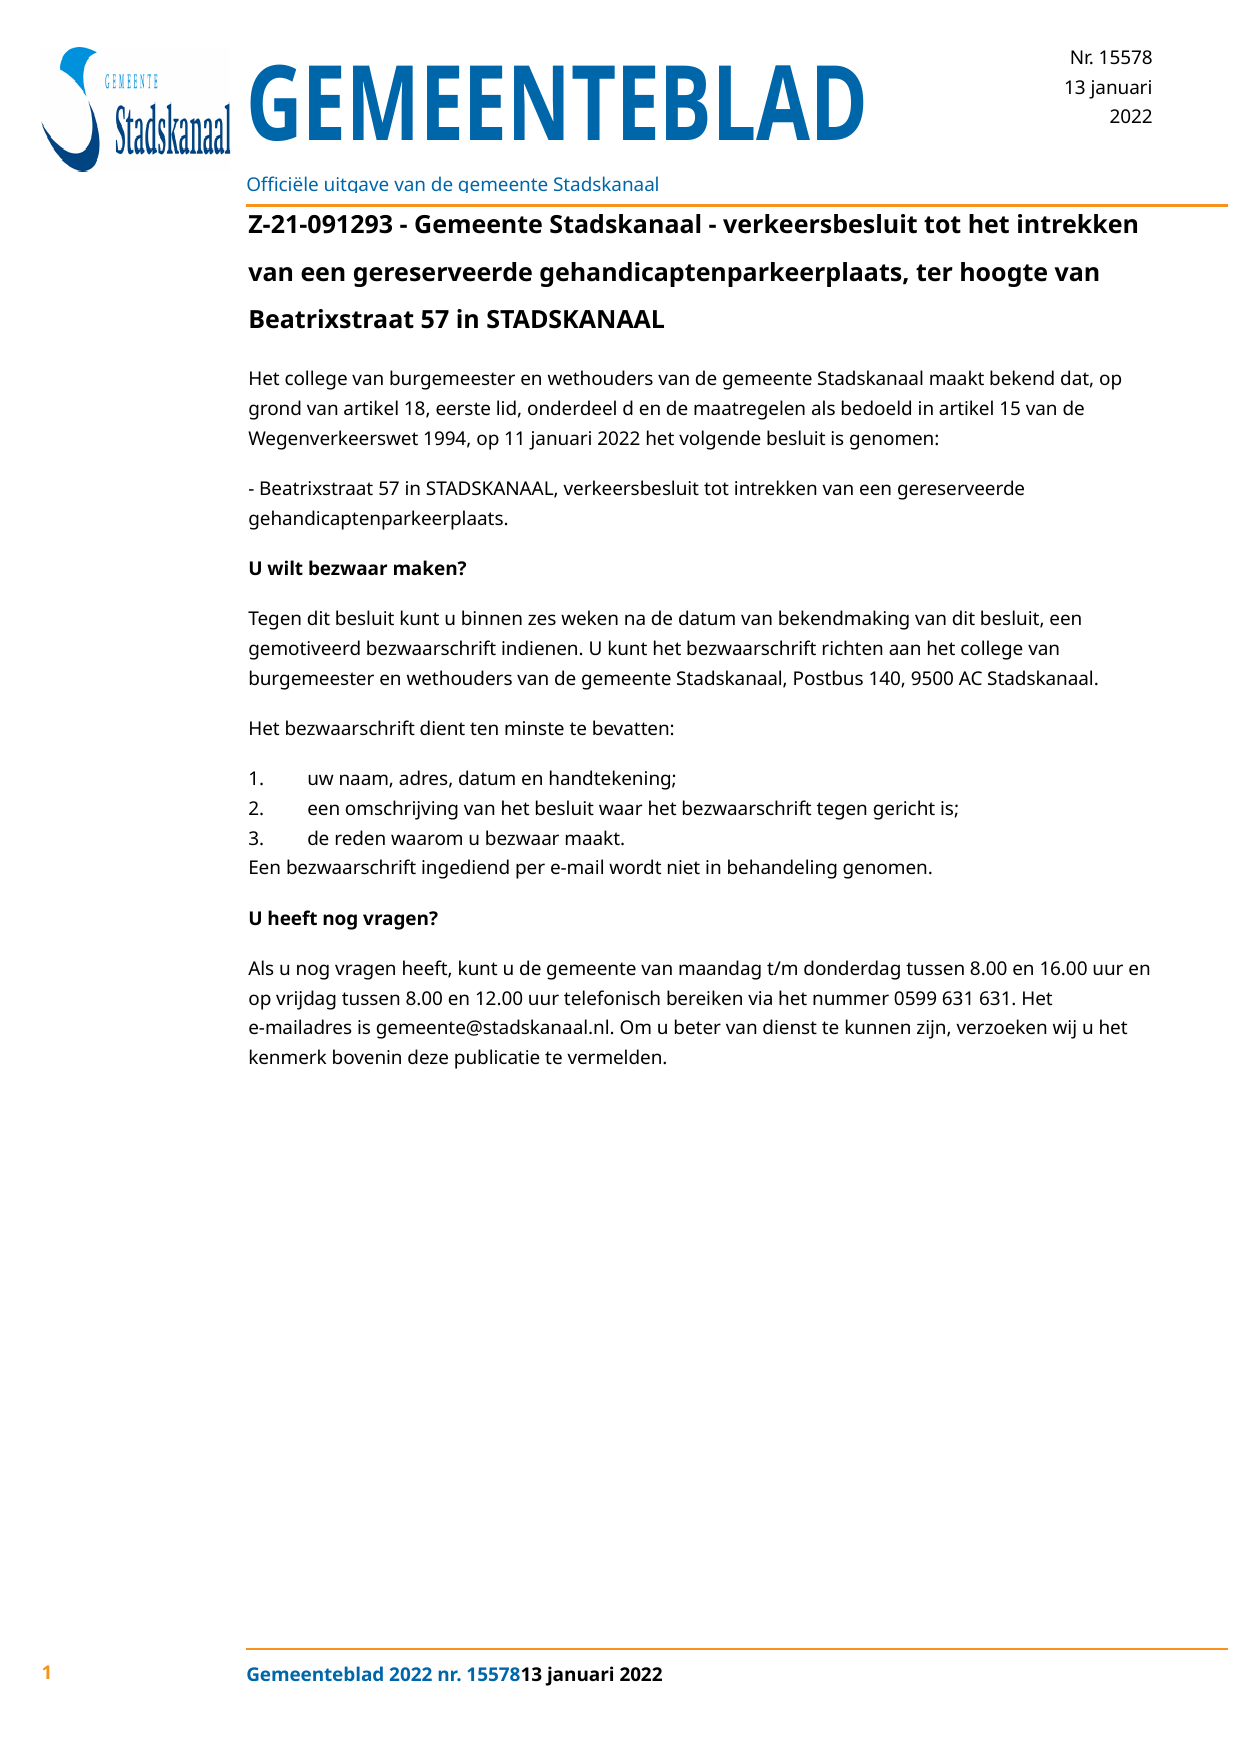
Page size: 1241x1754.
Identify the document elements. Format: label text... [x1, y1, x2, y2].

list een omschrijving van het besluit waar het bezwaarschrift tegen gericht is; [248, 795, 1152, 821]
picture [41, 47, 231, 172]
text Tegen dit besluit kunt u binnen zes weken na de datum van bekendmaking van dit besluit, een gemotiveerd bezwaarschrift indienen. U kunt het bezwaarschrift richten aan het college van burgemeester en wethouders van de gemeente Stadskanaal, Postbus 140, 9500 AC Stadskanaal. [248, 606, 1152, 690]
text U heeft nog vragen? [248, 905, 1152, 930]
list de reden waarom u bezwaar maakt. [248, 825, 1152, 850]
text Z-21-091293 - Gemeente Stadskanaal - verkeersbesluit tot het intrekken van een gereserveerde gehandicaptenparkeerplaats, ter hoogte van Beatrixstraat 57 in STADSKANAAL [248, 207, 1152, 336]
text - Beatrixstraat 57 in STADSKANAAL, verkeersbesluit tot intrekken van een gereserveerde gehandicaptenparkeerplaats. [248, 475, 1152, 530]
text Het college van burgemeester en wethouders van de gemeente Stadskanaal maakt bekend dat, op grond van artikel 18, eerste lid, onderdeel d en de maatregelen als bedoeld in artikel 15 van de Wegenverkeerswet 1994, op 11 januari 2022 het volgende besluit is genomen: [248, 366, 1152, 450]
text Het bezwaarschrift dient ten minste te bevatten: [248, 715, 1152, 741]
text U wilt bezwaar maken? [248, 555, 1152, 581]
text Als u nog vragen heeft, kunt u de gemeente van maandag t/m donderdag tussen 8.00 en 16.00 uur en op vrijdag tussen 8.00 en 12.00 uur telefonisch bereiken via het nummer 0599 631 631. Het e‑mailadres is gemeente@stadskanaal.nl. Om u beter van dienst te kunnen zijn, verzoeken wij u het kenmerk bovenin deze publicatie te vermelden. [248, 955, 1152, 1069]
list uw naam, adres, datum en handtekening; [248, 766, 1152, 791]
text Een bezwaarschrift ingediend per e-mail wordt niet in behandeling genomen. [248, 854, 1152, 880]
